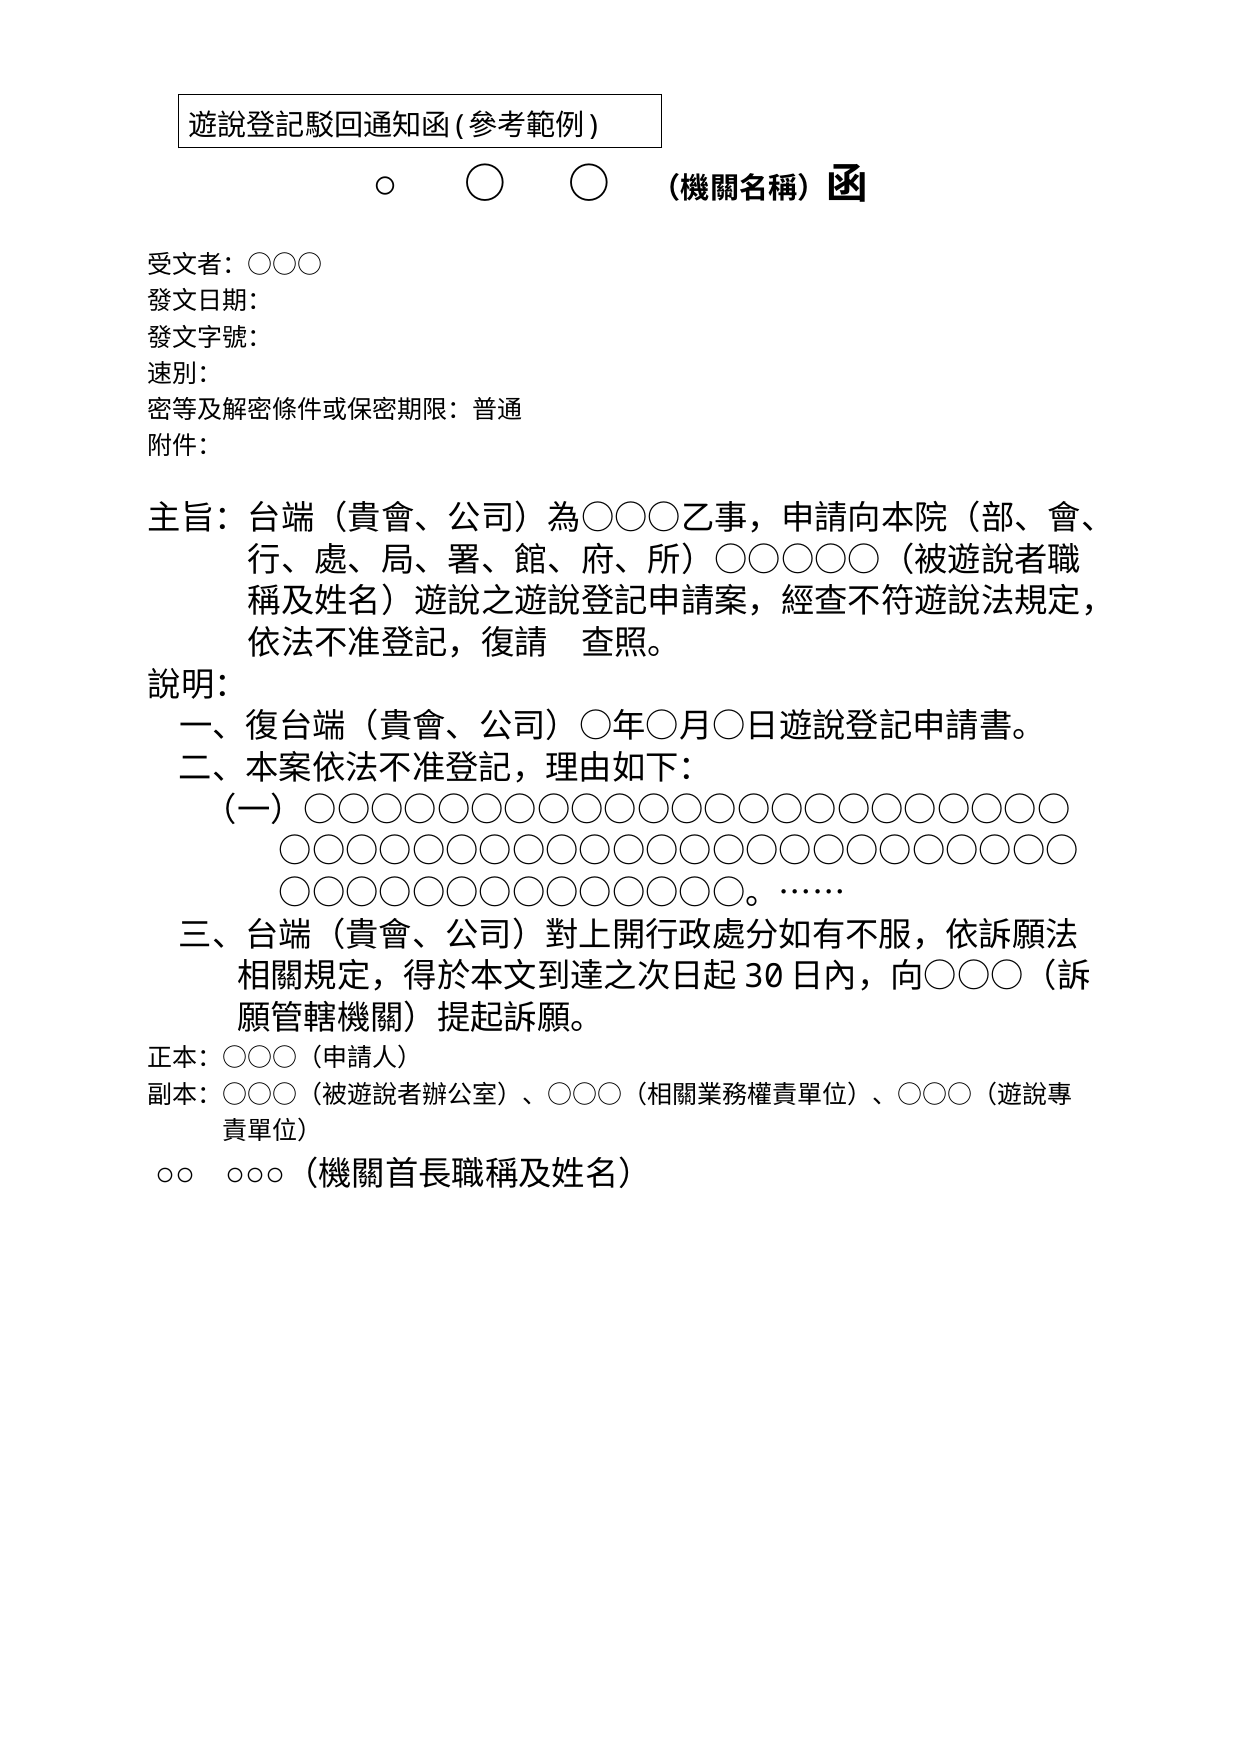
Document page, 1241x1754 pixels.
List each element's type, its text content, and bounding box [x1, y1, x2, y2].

text 三、台端（貴會、公司）對上開行政處分如有不服，依訴願法相關規定，得於本文到達之次日起30日內，向○○○（訴願管轄機關）提起訴願。 [179, 913, 1092, 1038]
text 受文者：○○○ [148, 244, 1092, 281]
text 附件： [148, 426, 1092, 462]
text 副本：○○○（被遊說者辦公室）、○○○（相關業務權責單位）、○○○（遊說專責單位） [148, 1074, 1092, 1147]
text 一、復台端（貴會、公司）○年○月○日遊說登記申請書。 [179, 704, 1092, 746]
text 速別： [148, 353, 1092, 389]
text 發文字號： [148, 317, 1092, 353]
text 遊說登記駁回通知函(參考範例) [188, 104, 653, 138]
text （一）○○○○○○○○○○○○○○○○○○○○○○○○○○○○○○○○○○○○○○○○○○○○○○○○○○○○○○○○○○○○○。…… [204, 788, 1092, 913]
text 說明： [148, 663, 1092, 704]
text 二、本案依法不准登記，理由如下： [179, 746, 1092, 788]
text 密等及解密條件或保密期限：普通 [148, 389, 1092, 426]
text 正本：○○○（申請人） [148, 1038, 1092, 1074]
text 主旨：台端（貴會、公司）為○○○乙事，申請向本院（部、會、行、處、局、署、館、府、所）○○○○○（被遊說者職稱及姓名）遊說之遊說登記申請案，經查不符遊說法規定，依法不准登記，復請 查照。 [148, 496, 1092, 663]
text [179, 95, 661, 147]
text ○ ○ ○ （機關名稱）函 [148, 150, 1092, 211]
text 發文日期： [148, 281, 1092, 317]
text ○○ ○○○（機關首長職稱及姓名） [155, 1147, 1092, 1195]
